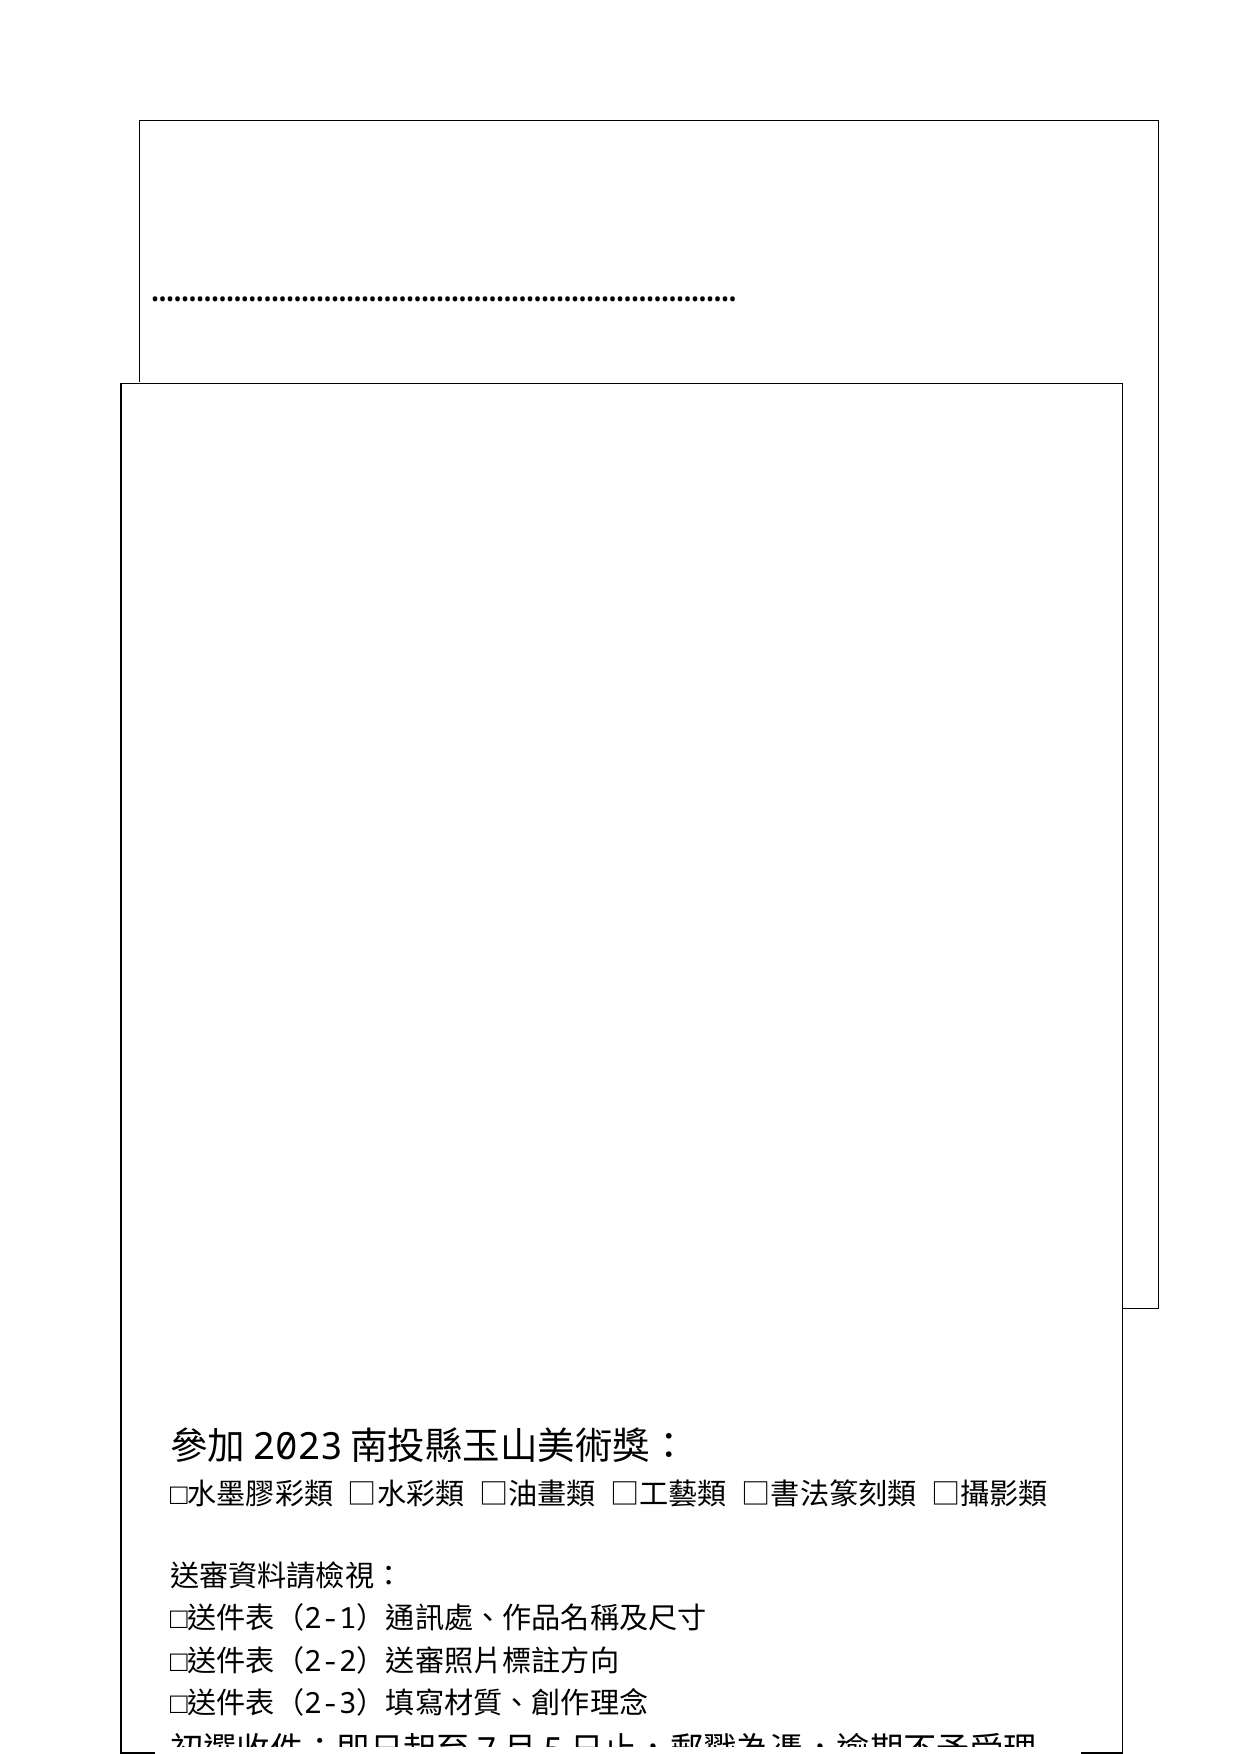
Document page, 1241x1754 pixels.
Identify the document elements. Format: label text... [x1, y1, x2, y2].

text 初選收件：即日起至7月5日止，郵戳為憑，逾期不予受理 [170, 1722, 1066, 1746]
text 參加2023南投縣玉山美術獎： [170, 1416, 1066, 1471]
text 送審資料請檢視： [170, 1553, 1066, 1595]
table_cell …………………………………………………………………… …………………………………………………………………… …………………………………………………………………… …………………………………………………………………… …………………………………………………………………… …………………………………………………………………… …………………………………………………………………… …………………………………………………………………… …………………………………………………………………… [140, 121, 1158, 1308]
text □送件表（2-3）填寫材質、創作理念 [170, 1680, 1066, 1722]
text □送件表（2-2）送審照片標註方向 [170, 1637, 1066, 1680]
text □送件表（2-1）通訊處、作品名稱及尺寸 [170, 1595, 1066, 1637]
text □水墨膠彩類 □水彩類 □油畫類 □工藝類 □書法篆刻類 □攝影類 [170, 1471, 1066, 1513]
text .........................（撕下後黏貼於信封使用）………………………… [122, 384, 1122, 1754]
